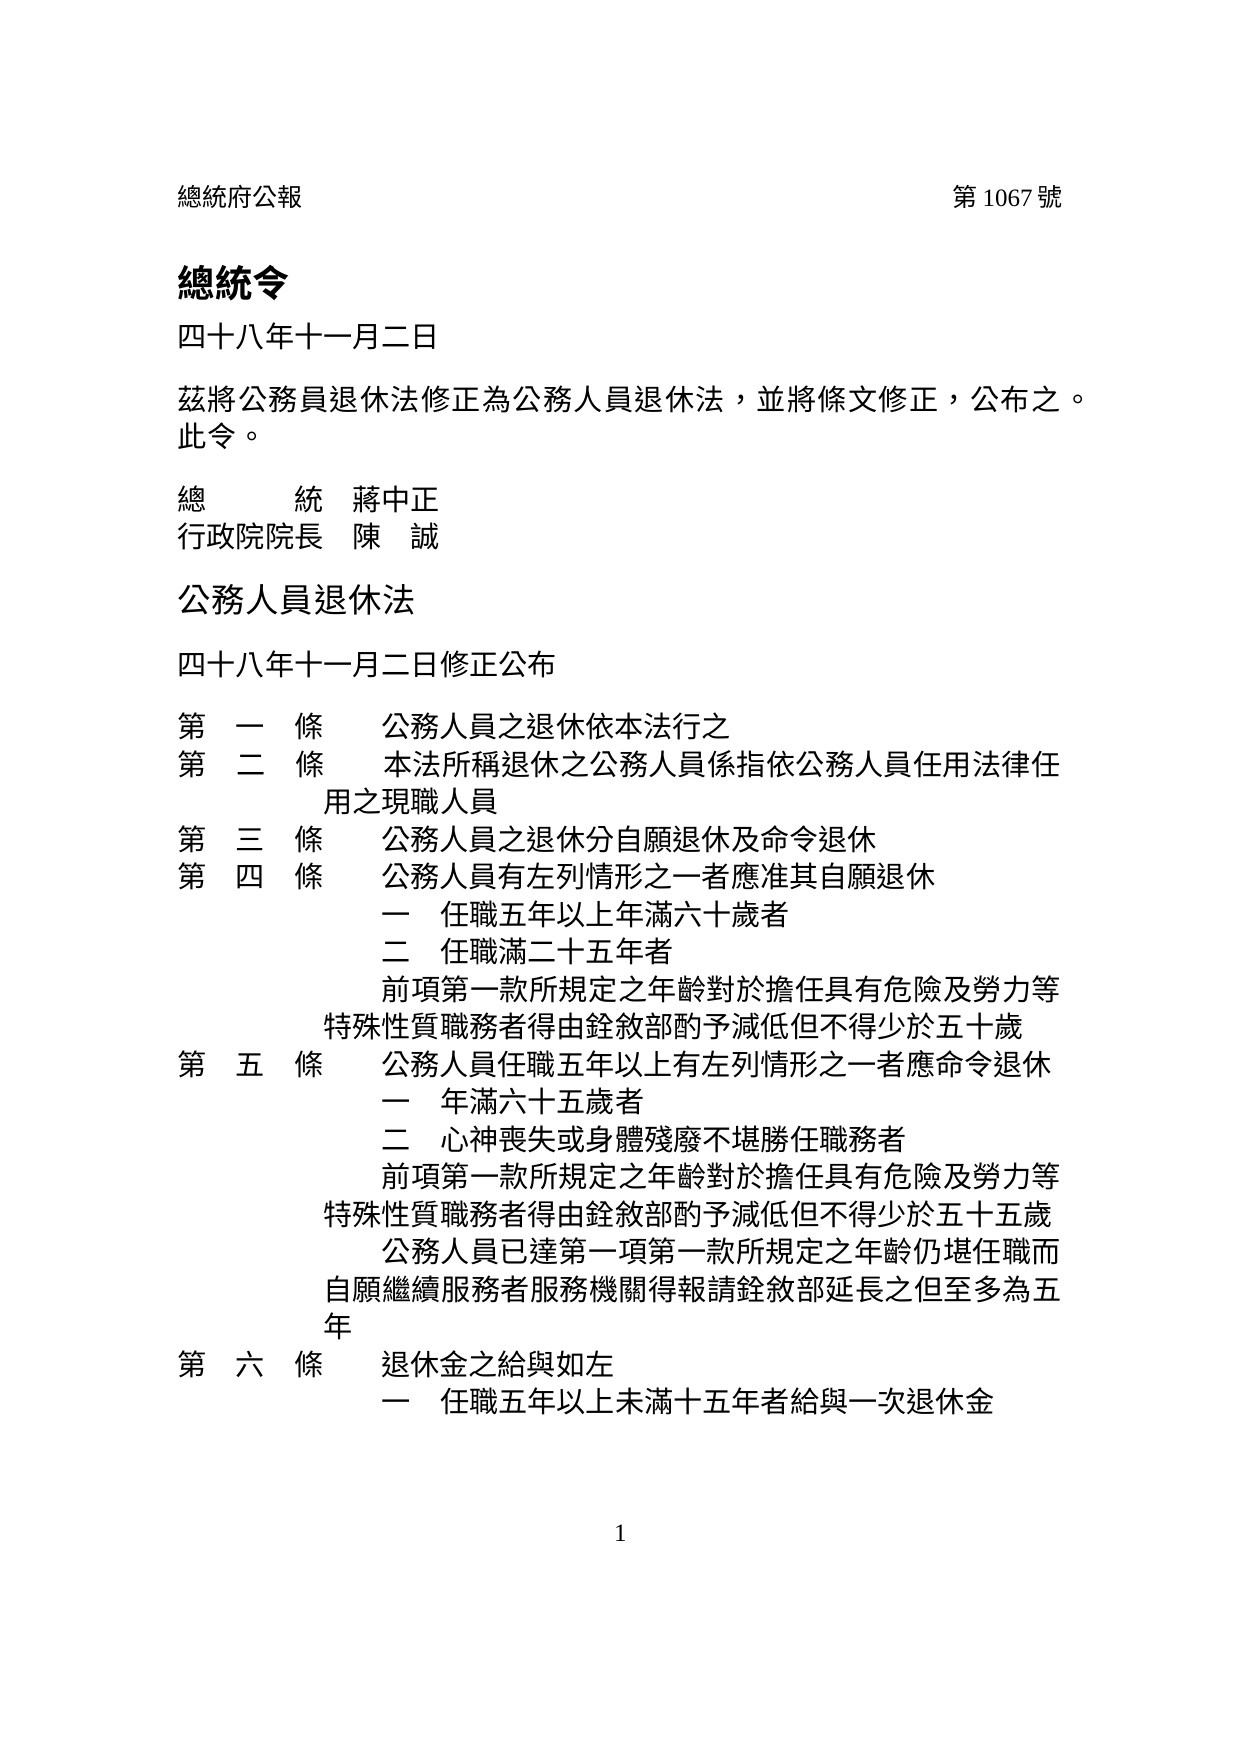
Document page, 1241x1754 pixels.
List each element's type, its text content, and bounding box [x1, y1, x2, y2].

text 四十八年十一月二日修正公布 [177, 645, 1063, 682]
text 一 任職五年以上未滿十五年者給與一次退休金 [381, 1382, 1063, 1420]
text 前項第一款所規定之年齡對於擔任具有危險及勞力等特殊性質職務者得由銓敘部酌予減低但不得少於五十五歲 [323, 1157, 1063, 1232]
text 總統令 [177, 266, 1063, 305]
text 第 三 條 公務人員之退休分自願退休及命令退休 [177, 820, 1063, 857]
text 第 一 條 公務人員之退休依本法行之 [177, 707, 1063, 745]
text 第 四 條 公務人員有左列情形之一者應准其自願退休 [177, 857, 1063, 895]
text 公務人員已達第一項第一款所規定之年齡仍堪任職而自願繼續服務者服務機關得報請銓敘部延長之但至多為五年 [323, 1232, 1063, 1345]
text 第 五 條 公務人員任職五年以上有左列情形之一者應命令退休 [177, 1045, 1063, 1082]
text 二 心神喪失或身體殘廢不堪勝任職務者 [381, 1120, 1063, 1157]
text 一 任職五年以上年滿六十歲者 [381, 895, 1063, 932]
text 一 年滿六十五歲者 [381, 1082, 1063, 1120]
text 第 六 條 退休金之給與如左 [177, 1345, 1063, 1382]
text 前項第一款所規定之年齡對於擔任具有危險及勞力等特殊性質職務者得由銓敘部酌予減低但不得少於五十歲 [323, 970, 1063, 1045]
text 第 二 條 本法所稱退休之公務人員係指依公務人員任用法律任用之現職人員 [177, 745, 1063, 820]
text 總 統 蔣中正 [177, 480, 1063, 518]
text 二 任職滿二十五年者 [381, 932, 1063, 970]
text 四十八年十一月二日 [177, 318, 1063, 355]
text 行政院院長 陳 誠 [177, 518, 1063, 555]
text 茲將公務員退休法修正為公務人員退休法，並將條文修正，公布之。此令。 [177, 380, 1063, 455]
text 公務人員退休法 [177, 580, 1063, 620]
